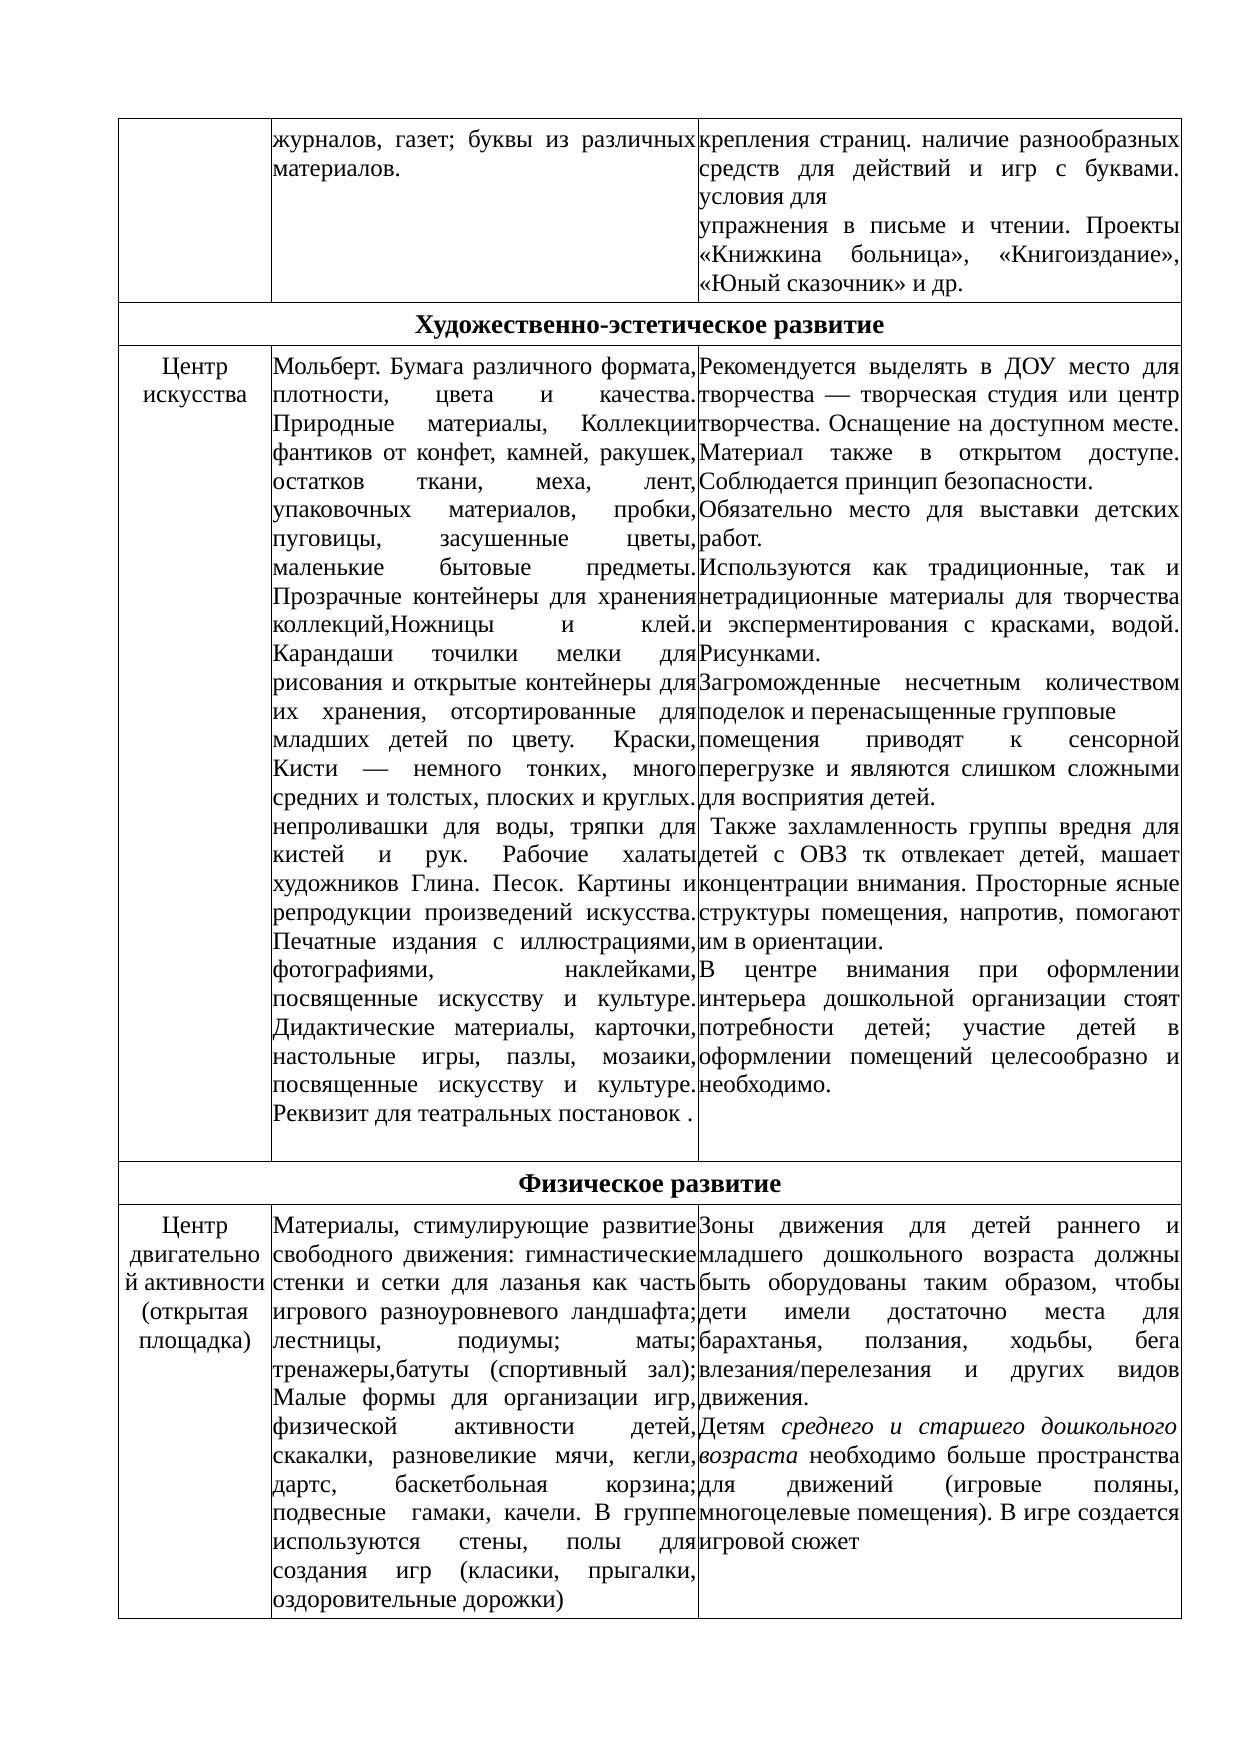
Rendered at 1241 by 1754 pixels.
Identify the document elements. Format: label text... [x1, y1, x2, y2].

table_cell крепления страниц. наличие разнообразных средств для действий и игр с буквами. условия для упражнения в письме и чтении. Проекты «Книжкина больница», «Книгоиздание», «Юный сказочник» и др. [699, 119, 1181, 302]
table_cell Зоны движения для детей раннего и младшего дошкольного возраста должны быть оборудованы таким образом, чтобы дети имели достаточно места для барахтанья, ползания, ходьбы, бега влезания/перелезания и других видов движения. Детям среднего и старшего дошкольного возраста необходимо больше пространства для движений (игровые поляны, многоцелевые помещения). В игре создается игровой сюжет [699, 1205, 1181, 1618]
table_cell Мольберт. Бумага различного формата, плотности, цвета и качества. Природные материалы, Коллекции фантиков от конфет, камней, ракушек, остатков ткани, меха, лент, упаковочных материалов, пробки, пуговицы, засушенные цветы, маленькие бытовые предметы. Прозрачные контейнеры для хранения коллекций,Ножницы и клей. Карандаши точилки мелки для рисования и открытые контейнеры для их хранения, отсортированные для младших детей по цвету. Краски, Кисти — немного тонких, много средних и толстых, плоских и круглых. непроливашки для воды, тряпки для кистей и рук. Рабочие халаты художников Глина. Песок. Картины и репродукции произведений искусства. Печатные издания с иллюстрациями, фотографиями, наклейками, посвященные искусству и культуре. Дидактические материалы, карточки, настольные игры, пазлы, мозаики, посвященные искусству и культуре. Реквизит для театральных постановок . [272, 346, 698, 1161]
table_cell журналов, газет; буквы из различных материалов. [272, 119, 698, 302]
table_cell Художественно-эстетическое развитие [119, 303, 1181, 345]
table_cell [119, 119, 271, 302]
table_cell Материалы, стимулирующие развитие свободного движения: гимнастические стенки и сетки для лазанья как часть игрового разноуровневого ландшафта; лестницы, подиумы; маты; тренажеры,батуты (спортивный зал); Малые формы для организации игр, физической активности детей, скакалки, разновеликие мячи, кегли, дартс, баскетбольная корзина; подвесные гамаки, качели. В группе используются стены, полы для создания игр (класики, прыгалки, оздоровительные дорожки) [272, 1205, 698, 1618]
table_cell Рекомендуется выделять в ДОУ место для творчества — творческая студия или центр творчества. Оснащение на доступном месте. Материал также в открытом доступе. Соблюдается принцип безопасности. Обязательно место для выставки детских работ. Используются как традиционные, так и нетрадиционные материалы для творчества и эксперментирования с красками, водой. Рисунками. Загроможденные несчетным количеством поделок и перенасыщенные групповые помещения приводят к сенсорной перегрузке и являются слишком сложными для восприятия детей. Также захламленность группы вредня для детей с ОВЗ тк отвлекает детей, машает концентрации внимания. Просторные ясные структуры помещения, напротив, помогают им в ориентации. В центре внимания при оформлении интерьера дошкольной организации стоят потребности детей; участие детей в оформлении помещений целесообразно и необходимо. [699, 346, 1181, 1161]
table_cell Центр двигательной активности (открытая площадка) [119, 1205, 271, 1618]
table_cell Центр искусства [119, 346, 271, 1161]
table_cell Физическое развитие [119, 1162, 1181, 1204]
